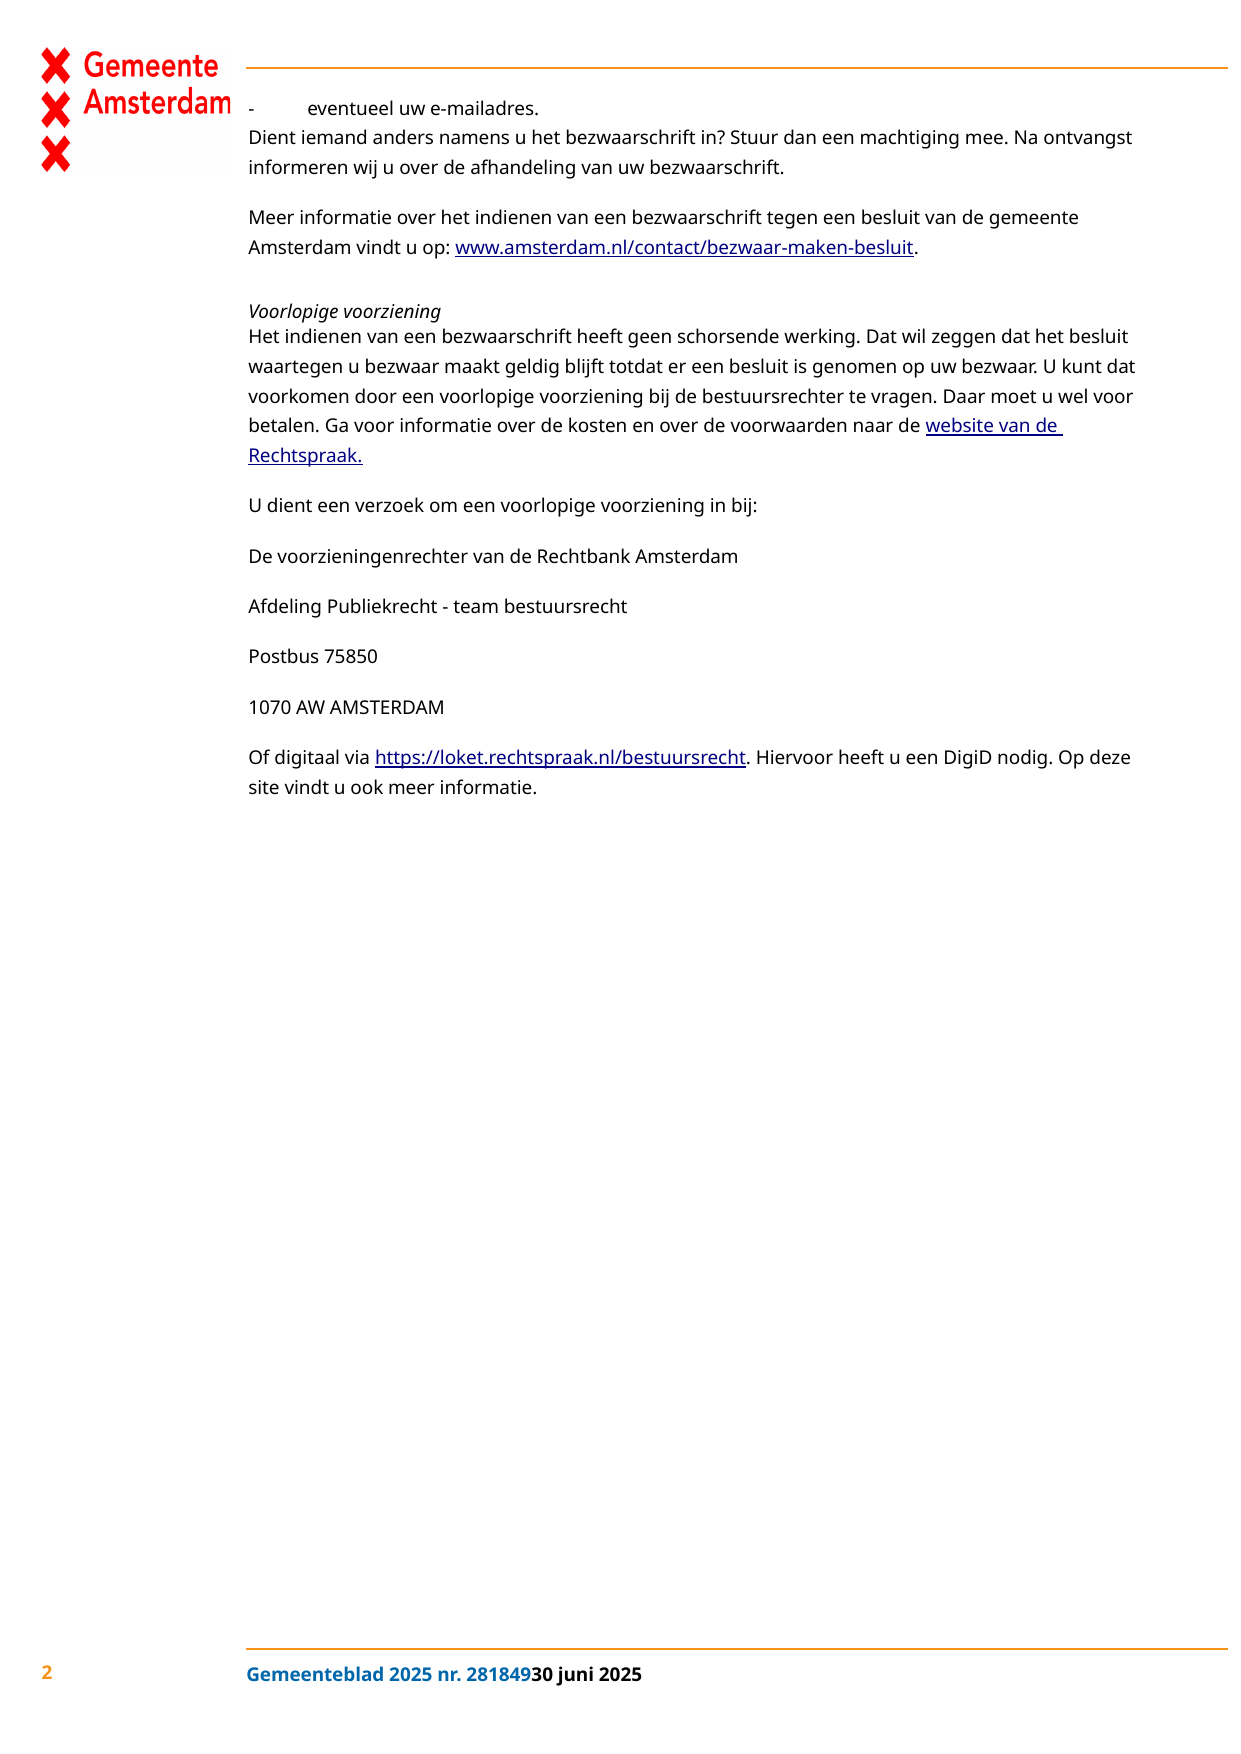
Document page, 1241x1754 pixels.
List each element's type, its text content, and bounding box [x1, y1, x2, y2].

text U dient een verzoek om een voorlopige voorziening in bij: [248, 492, 1152, 518]
text De voorzieningenrechter van de Rechtbank Amsterdam [248, 543, 1152, 568]
text Dient iemand anders namens u het bezwaarschrift in? Stuur dan een machtiging mee. Na ontvangst informeren wij u over de afhandeling van uw bezwaarschrift. [248, 124, 1152, 180]
text Voorlopige voorziening [248, 298, 1152, 324]
list eventueel uw e-mailadres. [248, 95, 1152, 121]
text Het indienen van een bezwaarschrift heeft geen schorsende werking. Dat wil zeggen dat het besluit waartegen u bezwaar maakt geldig blijft totdat er een besluit is genomen op uw bezwaar. U kunt dat voorkomen door een voorlopige voorziening bij de bestuursrechter te vragen. Daar moet u wel voor betalen. Ga voor informatie over de kosten en over de voorwaarden naar de website van de Rechtspraak. [248, 324, 1152, 468]
text Afdeling Publiekrecht - team bestuursrecht [248, 593, 1152, 619]
text 1070 AW AMSTERDAM [248, 694, 1152, 720]
text Meer informatie over het indienen van een bezwaarschrift tegen een besluit van de gemeente Amsterdam vindt u op: www.amsterdam.nl/contact/bezwaar-maken-besluit. [248, 204, 1152, 260]
picture [41, 47, 231, 172]
text Of digitaal via https://loket.rechtspraak.nl/bestuursrecht. Hiervoor heeft u een DigiD nodig. Op deze site vindt u ook meer informatie. [248, 744, 1152, 800]
text Postbus 75850 [248, 644, 1152, 669]
